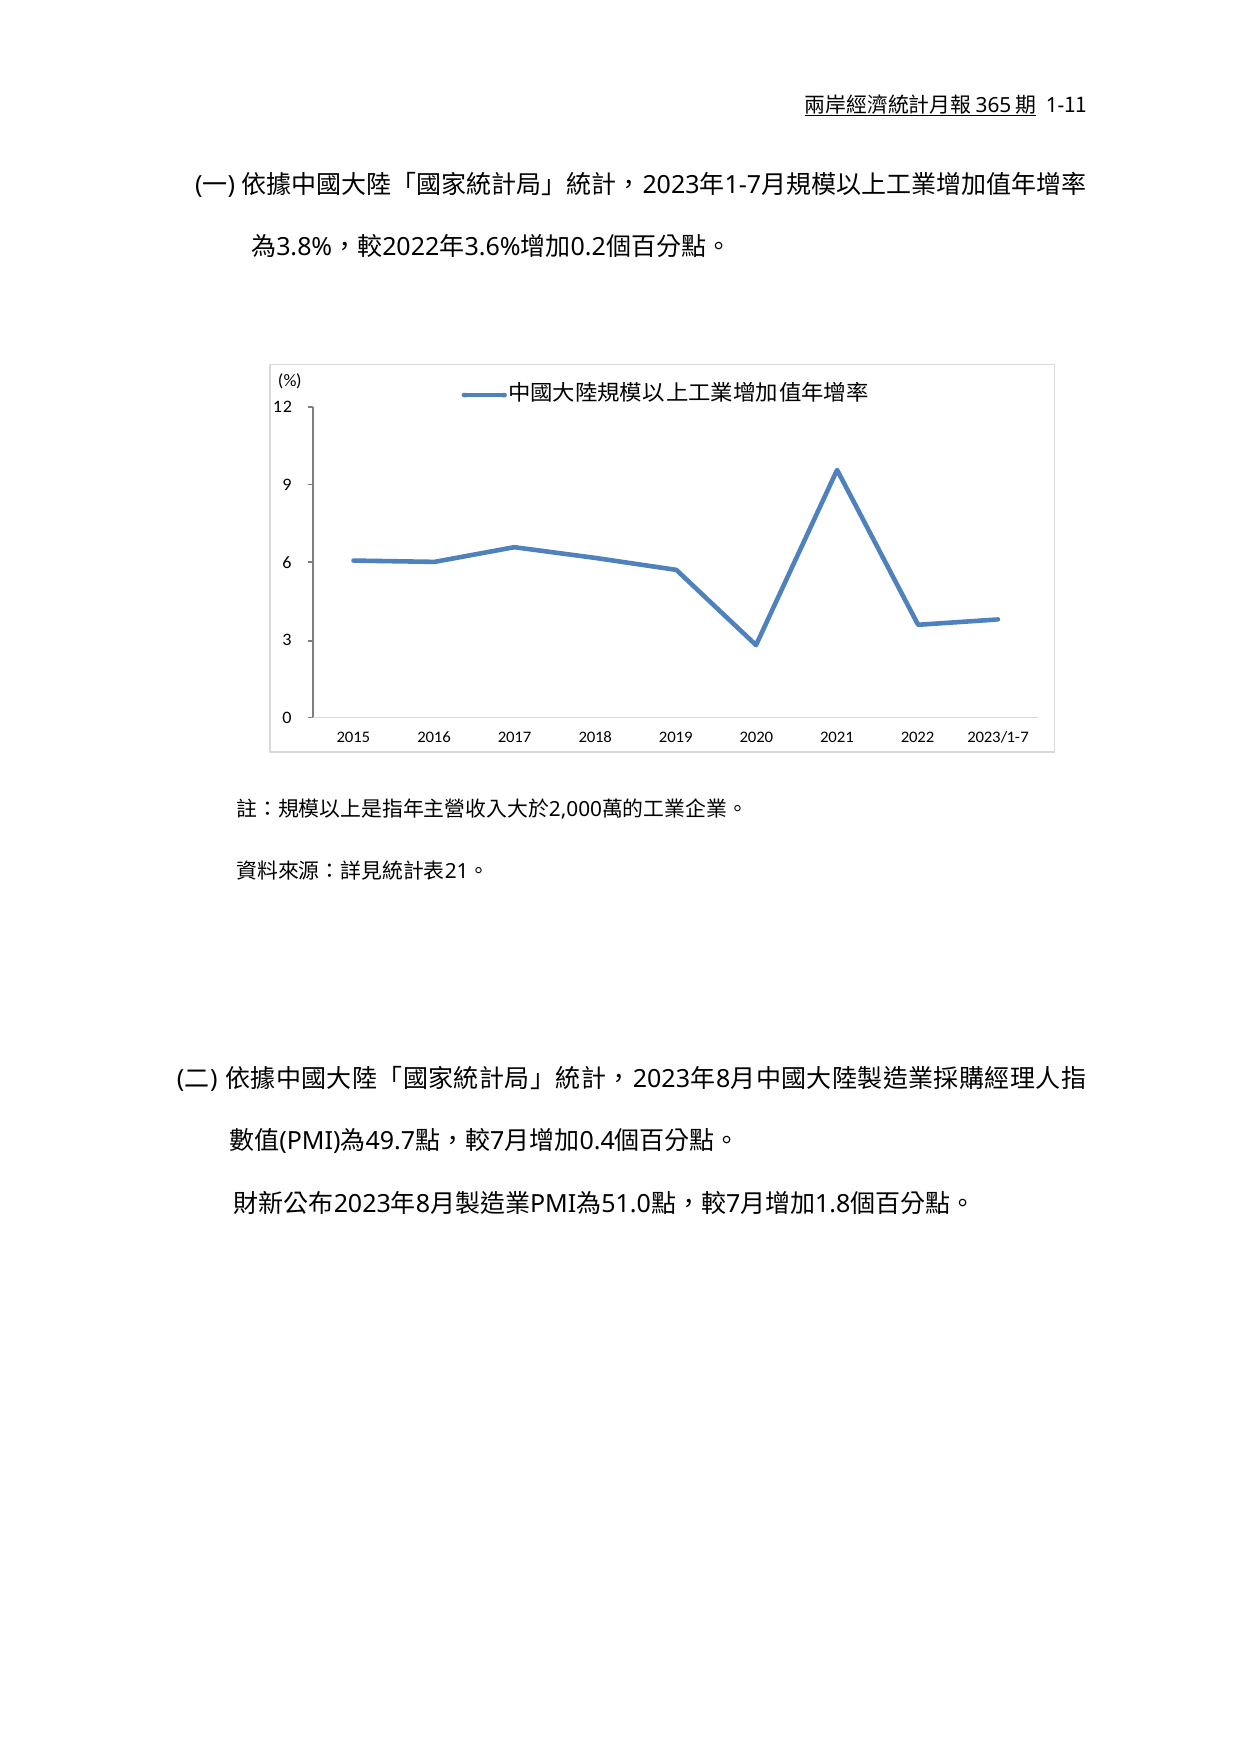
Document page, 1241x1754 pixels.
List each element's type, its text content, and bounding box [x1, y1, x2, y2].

text 資料來源：詳見統計表21。 [177, 828, 1087, 891]
text 註：規模以上是指年主營收入大於2,000萬的工業企業。 [177, 766, 1087, 828]
text (二) 依據中國大陸「國家統計局」統計，2023年8月中國大陸製造業採購經理人指數值(PMI)為49.7點，較7月增加0.4個百分點。 [177, 1034, 1087, 1159]
text 財新公布2023年8月製造業PMI為51.0點，較7月增加1.8個百分點。 [233, 1159, 1087, 1222]
text (一) 依據中國大陸「國家統計局」統計，2023年1-7月規模以上工業增加值年增率為3.8%，較2022年3.6%增加0.2個百分點。 [195, 141, 1087, 266]
